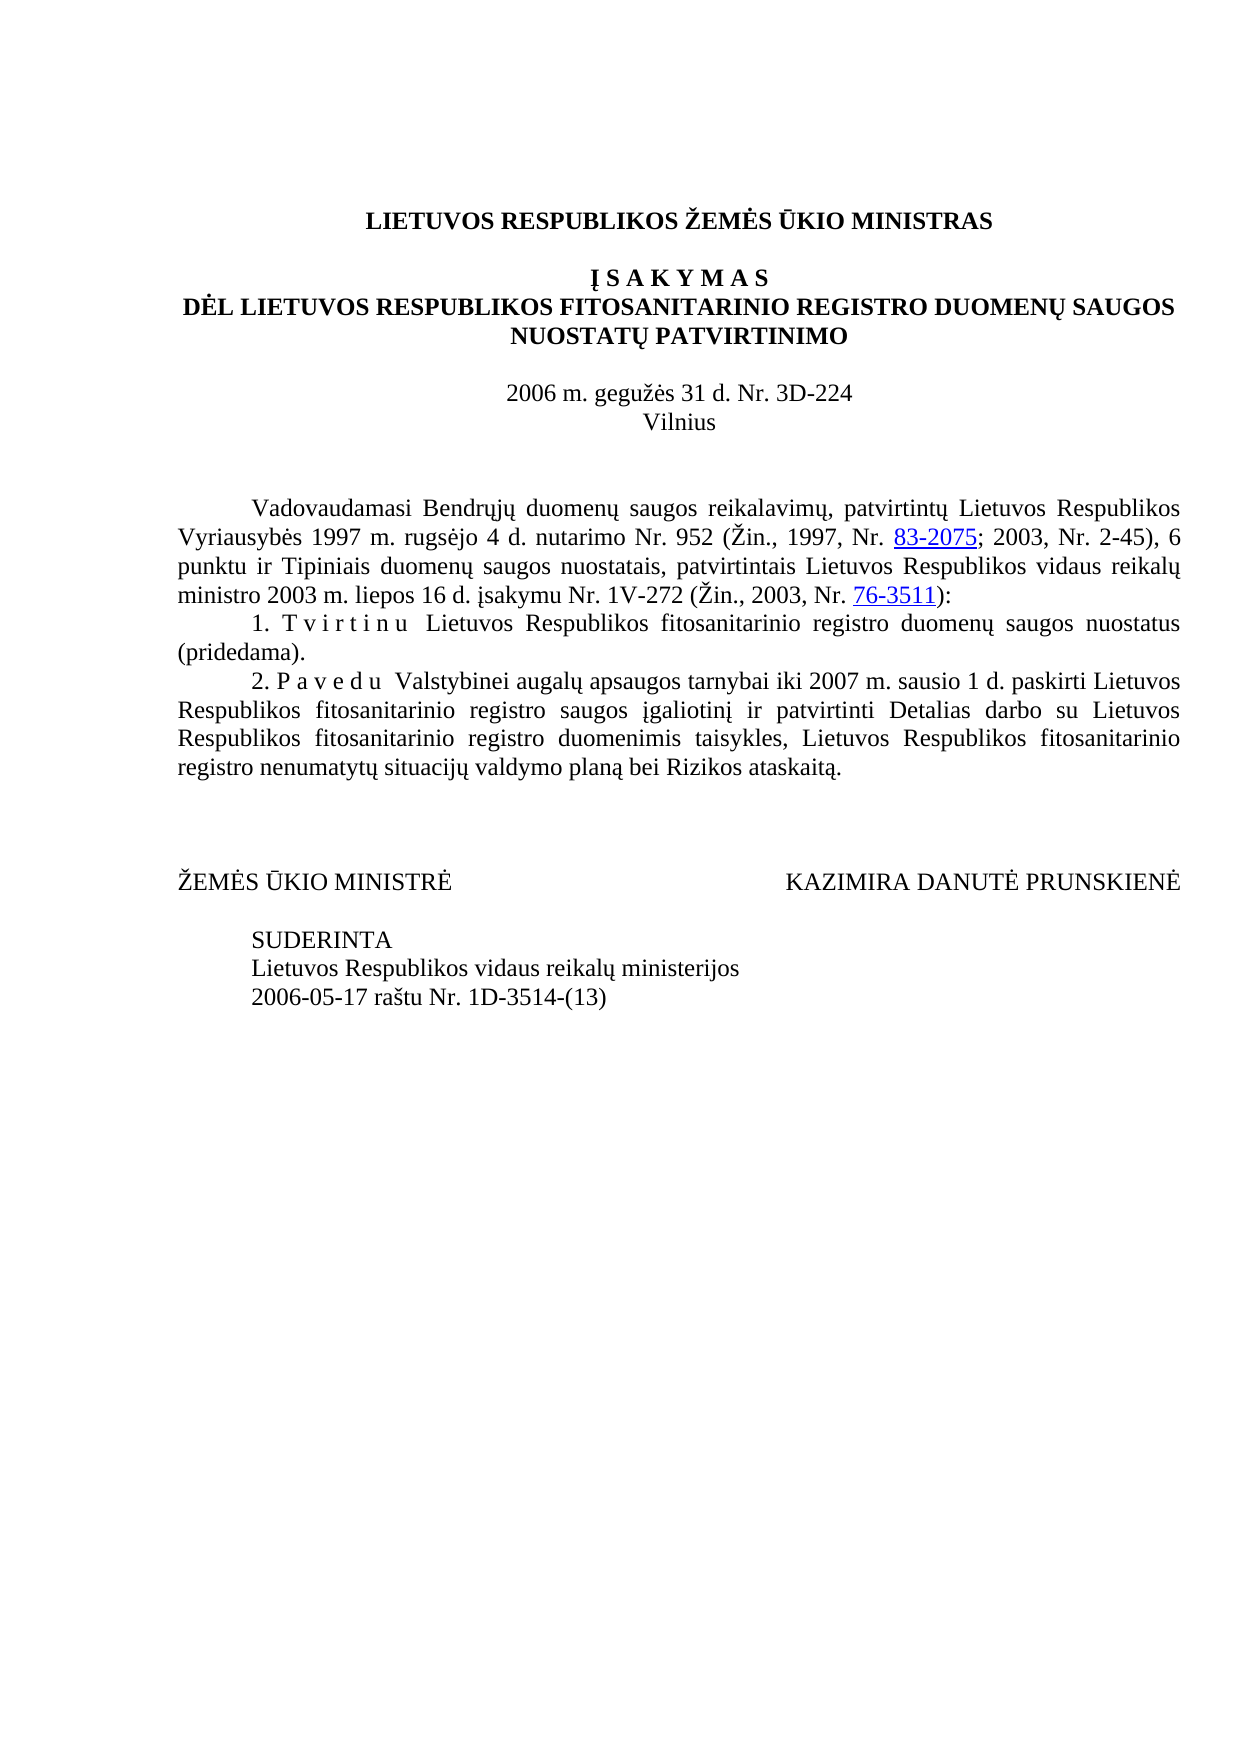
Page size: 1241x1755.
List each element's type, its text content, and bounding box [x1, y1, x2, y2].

text Vilnius [177, 407, 1181, 436]
text 2. Pavedu Valstybinei augalų apsaugos tarnybai iki 2007 m. sausio 1 d. paskirti Lietuvos Respublikos fitosanitarinio registro saugos įgaliotinį ir patvirtinti Detalias darbo su Lietuvos Respublikos fitosanitarinio registro duomenimis taisykles, Lietuvos Respublikos fitosanitarinio registro nenumatytų situacijų valdymo planą bei Rizikos ataskaitą. [177, 666, 1181, 781]
text 1. Tvirtinu Lietuvos Respublikos fitosanitarinio registro duomenų saugos nuostatus (pridedama). [177, 608, 1181, 666]
text Į S A K Y M A S [177, 263, 1181, 292]
text ŽEMĖS ŪKIO MINISTRĖ KAZIMIRA DANUTĖ PRUNSKIENĖ [177, 867, 1181, 896]
text LIETUVOS RESPUBLIKOS ŽEMĖS ŪKIO MINISTRAS [177, 206, 1181, 235]
text 2006-05-17 raštu Nr. 1D-3514-(13) [177, 982, 1181, 1011]
text DĖL LIETUVOS RESPUBLIKOS FITOSANITARINIO REGISTRO DUOMENŲ SAUGOS NUOSTATŲ PATVIRTINIMO [177, 292, 1181, 350]
text 2006 m. gegužės 31 d. Nr. 3D-224 [177, 378, 1181, 407]
text Lietuvos Respublikos vidaus reikalų ministerijos [177, 953, 1181, 982]
text SUDERINTA [177, 925, 1181, 953]
text Vadovaudamasi Bendrųjų duomenų saugos reikalavimų, patvirtintų Lietuvos Respublikos Vyriausybės 1997 m. rugsėjo 4 d. nutarimo Nr. 952 (Žin., 1997, Nr. 83-2075; 2003, Nr. 2-45), 6 punktu ir Tipiniais duomenų saugos nuostatais, patvirtintais Lietuvos Respublikos vidaus reikalų ministro 2003 m. liepos 16 d. įsakymu Nr. 1V-272 (Žin., 2003, Nr. 76-3511): [177, 493, 1181, 608]
